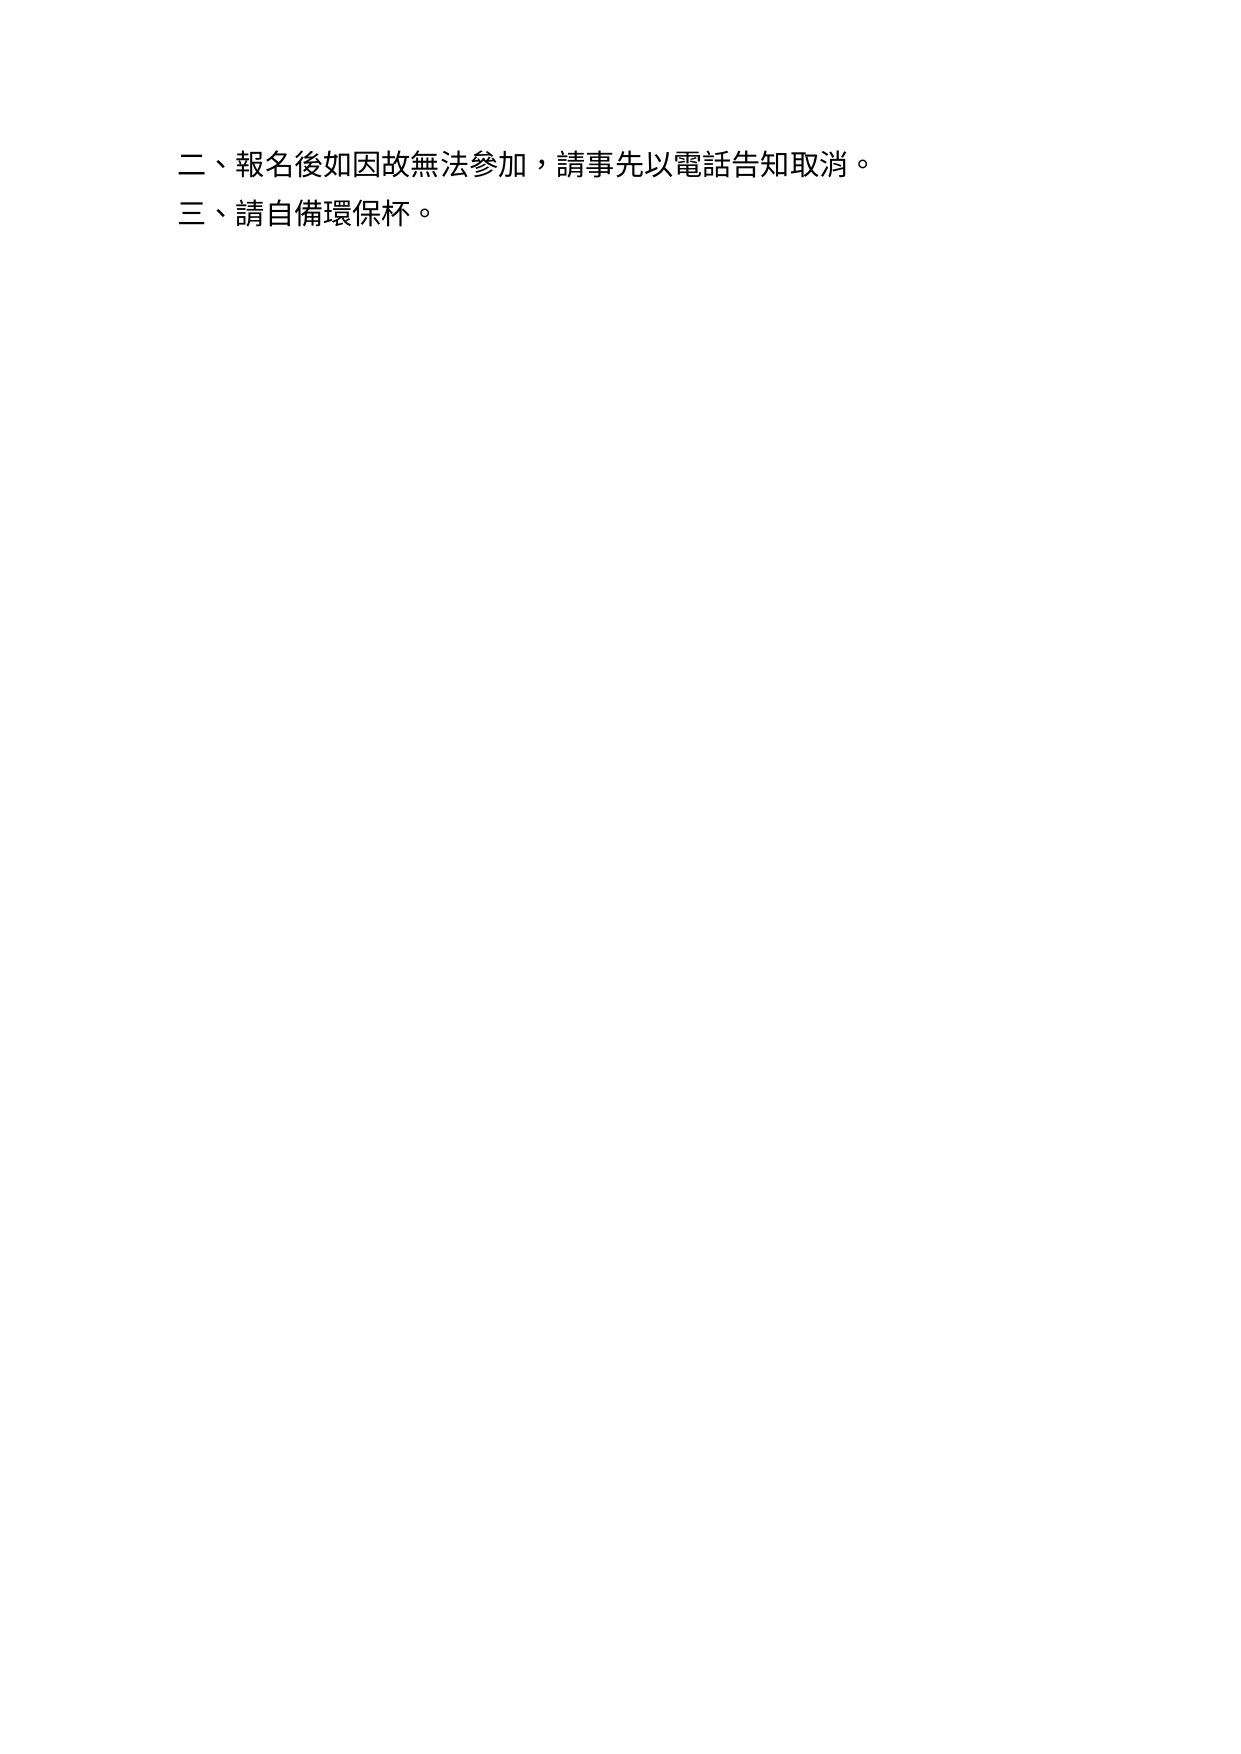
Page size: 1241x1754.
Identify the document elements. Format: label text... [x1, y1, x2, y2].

text 三、請自備環保杯。 [148, 190, 1167, 232]
text 二、報名後如因故無法參加，請事先以電話告知取消。 [148, 142, 1167, 184]
